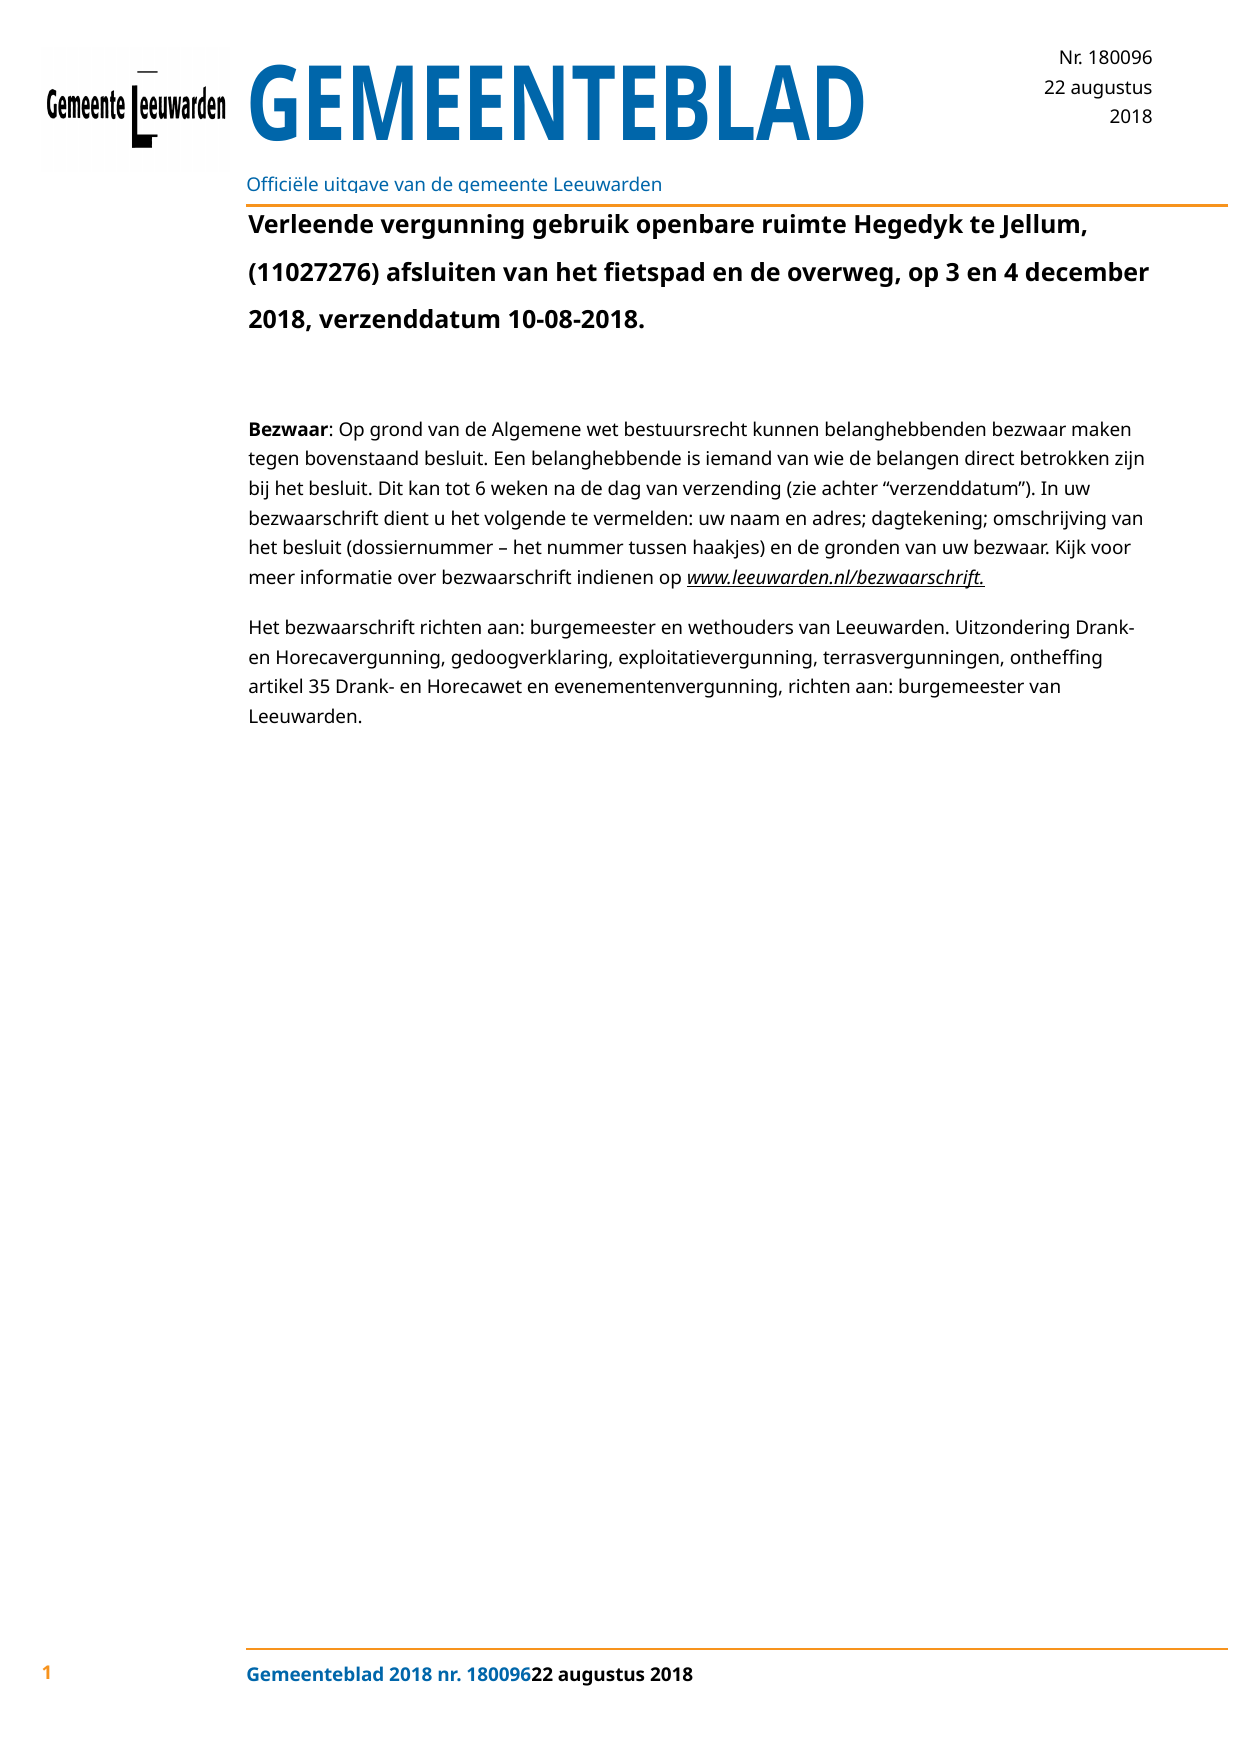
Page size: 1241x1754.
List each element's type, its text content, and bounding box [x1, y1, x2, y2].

text Bezwaar: Op grond van de Algemene wet bestuursrecht kunnen belanghebbenden bezwaar maken tegen bovenstaand besluit. Een belanghebbende is iemand van wie de belangen direct betrokken zijn bij het besluit. Dit kan tot 6 weken na de dag van verzending (zie achter “verzenddatum”). In uw bezwaarschrift dient u het volgende te vermelden: uw naam en adres; dagtekening; omschrijving van het besluit (dossiernummer – het nummer tussen haakjes) en de gronden van uw bezwaar. Kijk voor meer informatie over bezwaarschrift indienen op www.leeuwarden.nl/bezwaarschrift. [248, 416, 1152, 589]
text Verleende vergunning gebruik openbare ruimte Hegedyk te Jellum, (11027276) afsluiten van het fietspad en de overweg, op 3 en 4 december 2018, verzenddatum 10-08-2018. [248, 207, 1152, 336]
picture [41, 47, 231, 172]
text Het bezwaarschrift richten aan: burgemeester en wethouders van Leeuwarden. Uitzondering Drank- en Horecavergunning, gedoogverklaring, exploitatievergunning, terrasvergunningen, ontheffing artikel 35 Drank- en Horecawet en evenementenvergunning, richten aan: burgemeester van Leeuwarden. [248, 614, 1152, 729]
